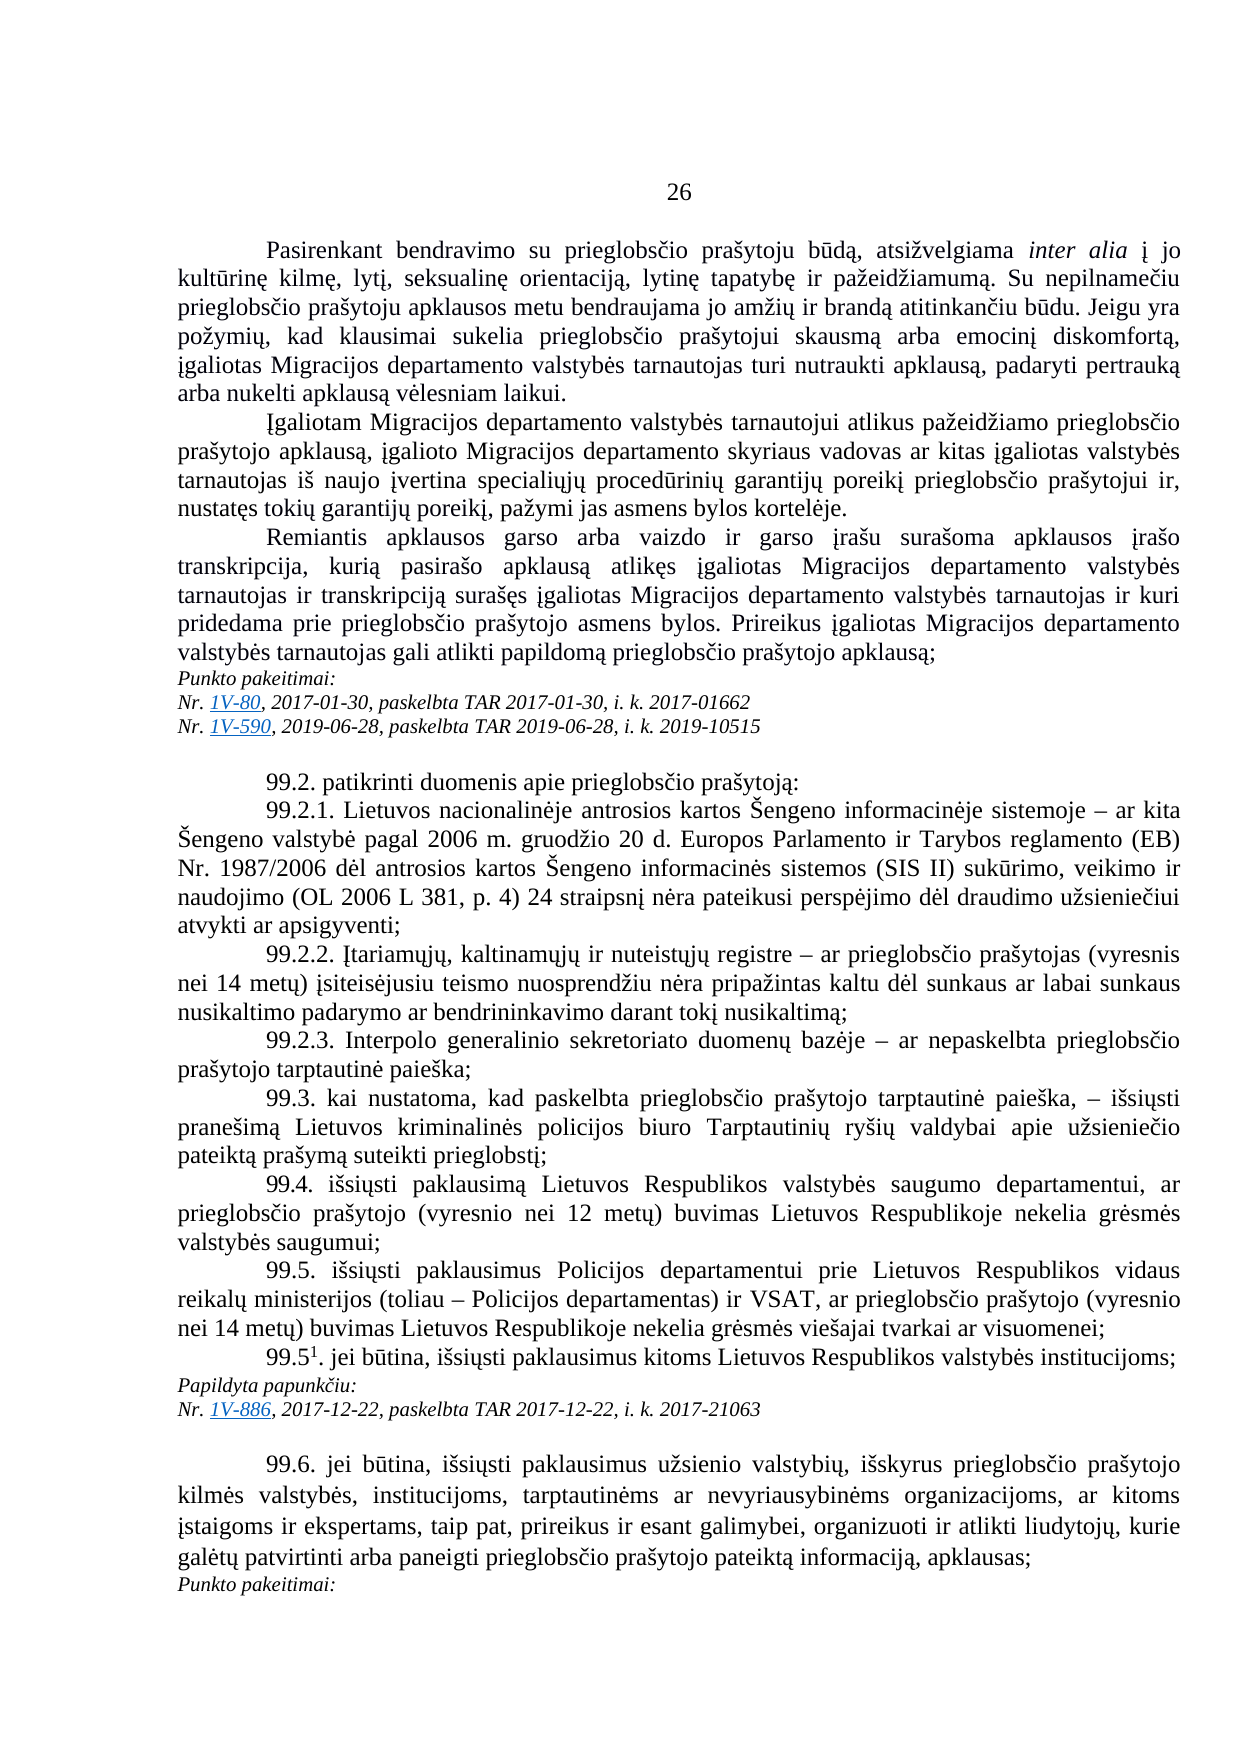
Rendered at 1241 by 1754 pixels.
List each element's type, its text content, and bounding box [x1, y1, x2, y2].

text 99.2.1. Lietuvos nacionalinėje antrosios kartos Šengeno informacinėje sistemoje – ar kita Šengeno valstybė pagal 2006 m. gruodžio 20 d. Europos Parlamento ir Tarybos reglamento (EB) Nr. 1987/2006 dėl antrosios kartos Šengeno informacinės sistemos (SIS II) sukūrimo, veikimo ir naudojimo (OL 2006 L 381, p. 4) 24 straipsnį nėra pateikusi perspėjimo dėl draudimo užsieniečiui atvykti ar apsigyventi; [177, 796, 1181, 939]
text 99.6. jei būtina, išsiųsti paklausimus užsienio valstybių, išskyrus prieglobsčio prašytojo kilmės valstybės, institucijoms, tarptautinėms ar nevyriausybinėms organizacijoms, ar kitoms įstaigoms ir ekspertams, taip pat, prireikus ir esant galimybei, organizuoti ir atlikti liudytojų, kurie galėtų patvirtinti arba paneigti prieglobsčio prašytojo pateiktą informaciją, apklausas; [177, 1449, 1181, 1570]
text Punkto pakeitimai: [177, 666, 1181, 690]
text 99.2.2. Įtariamųjų, kaltinamųjų ir nuteistųjų registre – ar prieglobsčio prašytojas (vyresnis nei 14 metų) įsiteisėjusiu teismo nuosprendžiu nėra pripažintas kaltu dėl sunkaus ar labai sunkaus nusikaltimo padarymo ar bendrininkavimo darant tokį nusikaltimą; [177, 939, 1181, 1026]
text 99.5. išsiųsti paklausimus Policijos departamentui prie Lietuvos Respublikos vidaus reikalų ministerijos (toliau – Policijos departamentas) ir VSAT, ar prieglobsčio prašytojo (vyresnio nei 14 metų) buvimas Lietuvos Respublikoje nekelia grėsmės viešajai tvarkai ar visuomenei; [177, 1256, 1181, 1342]
text 99.51. jei būtina, išsiųsti paklausimus kitoms Lietuvos Respublikos valstybės institucijoms; [177, 1342, 1181, 1371]
text Remiantis apklausos garso arba vaizdo ir garso įrašu surašoma apklausos įrašo transkripcija, kurią pasirašo apklausą atlikęs įgaliotas Migracijos departamento valstybės tarnautojas ir transkripciją surašęs įgaliotas Migracijos departamento valstybės tarnautojas ir kuri pridedama prie prieglobsčio prašytojo asmens bylos. Prireikus įgaliotas Migracijos departamento valstybės tarnautojas gali atlikti papildomą prieglobsčio prašytojo apklausą; [177, 522, 1181, 666]
text Nr. 1V-80, 2017-01-30, paskelbta TAR 2017-01-30, i. k. 2017-01662 [177, 690, 1181, 714]
text 99.2.3. Interpolo generalinio sekretoriato duomenų bazėje – ar nepaskelbta prieglobsčio prašytojo tarptautinė paieška; [177, 1026, 1181, 1083]
text 99.2. patikrinti duomenis apie prieglobsčio prašytoją: [177, 767, 1181, 796]
text Pasirenkant bendravimo su prieglobsčio prašytoju būdą, atsižvelgiama inter alia į jo kultūrinę kilmę, lytį, seksualinę orientaciją, lytinę tapatybę ir pažeidžiamumą. Su nepilnamečiu prieglobsčio prašytoju apklausos metu bendraujama jo amžių ir brandą atitinkančiu būdu. Jeigu yra požymių, kad klausimai sukelia prieglobsčio prašytojui skausmą arba emocinį diskomfortą, įgaliotas Migracijos departamento valstybės tarnautojas turi nutraukti apklausą, padaryti pertrauką arba nukelti apklausą vėlesniam laikui. [177, 235, 1181, 407]
text Įgaliotam Migracijos departamento valstybės tarnautojui atlikus pažeidžiamo prieglobsčio prašytojo apklausą, įgalioto Migracijos departamento skyriaus vadovas ar kitas įgaliotas valstybės tarnautojas iš naujo įvertina specialiųjų procedūrinių garantijų poreikį prieglobsčio prašytojui ir, nustatęs tokių garantijų poreikį, pažymi jas asmens bylos kortelėje. [177, 407, 1181, 522]
text 99.4. išsiųsti paklausimą Lietuvos Respublikos valstybės saugumo departamentui, ar prieglobsčio prašytojo (vyresnio nei 12 metų) buvimas Lietuvos Respublikoje nekelia grėsmės valstybės saugumui; [177, 1169, 1181, 1256]
text Nr. 1V-590, 2019-06-28, paskelbta TAR 2019-06-28, i. k. 2019-10515 [177, 714, 1181, 738]
text Punkto pakeitimai: [177, 1572, 1181, 1596]
text Nr. 1V-886, 2017-12-22, paskelbta TAR 2017-12-22, i. k. 2017-21063 [177, 1397, 1181, 1421]
text 99.3. kai nustatoma, kad paskelbta prieglobsčio prašytojo tarptautinė paieška, – išsiųsti pranešimą Lietuvos kriminalinės policijos biuro Tarptautinių ryšių valdybai apie užsieniečio pateiktą prašymą suteikti prieglobstį; [177, 1083, 1181, 1169]
text Papildyta papunkčiu: [177, 1373, 1181, 1397]
